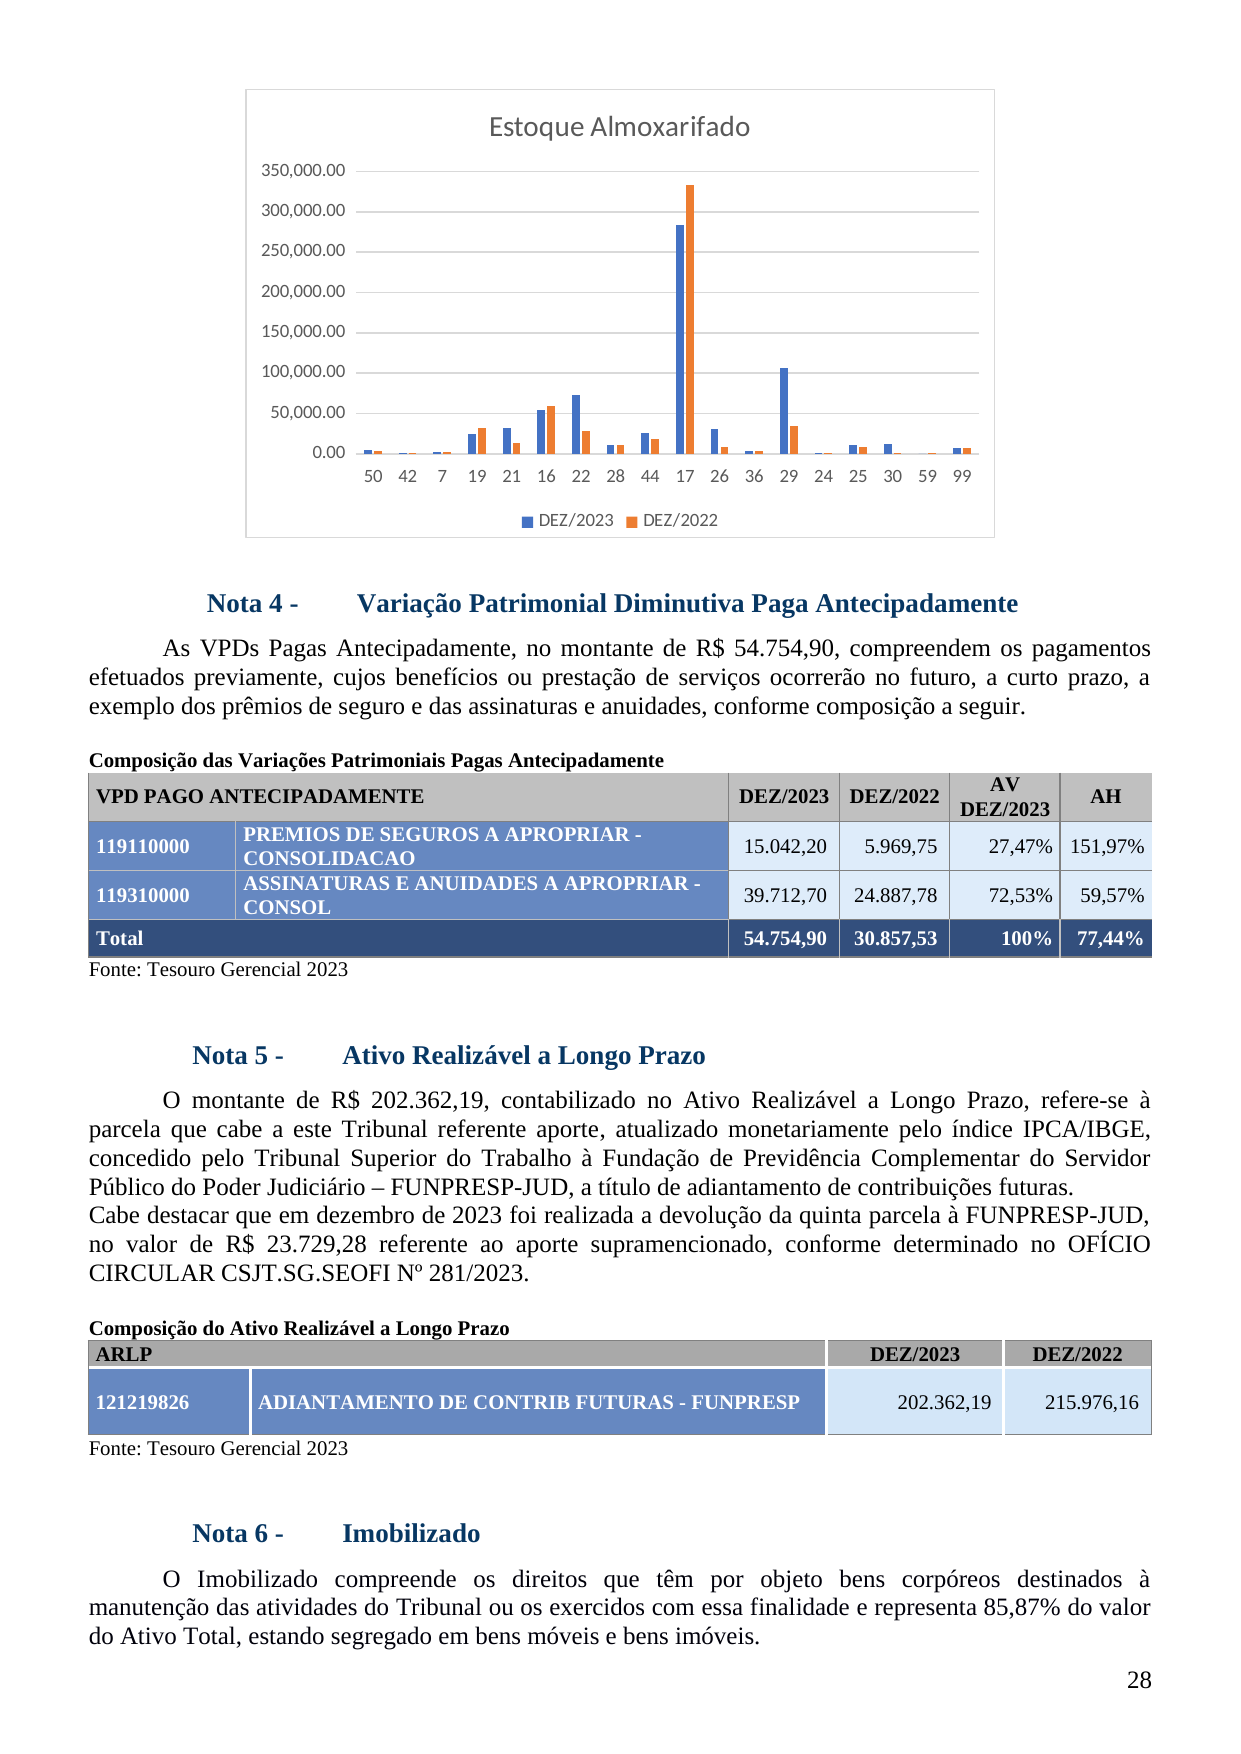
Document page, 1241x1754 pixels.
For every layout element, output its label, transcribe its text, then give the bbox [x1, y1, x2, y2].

table_header DEZ/2022 [1005, 1341, 1151, 1366]
table_cell 202.362,19 [828, 1369, 1002, 1434]
table_header AV DEZ/2023 [950, 773, 1059, 821]
list Imobilizado [480, 1517, 1152, 1548]
text As VPDs Pagas Antecipadamente, no montante de R$ 54.754,90, compreendem os pagamentos efetuados previamente, cujos benefícios ou prestação de serviços ocorrerão no futuro, a curto prazo, a exemplo dos prêmios de seguro e das assinaturas e anuidades, conforme composição a seguir. [88, 633, 1152, 719]
table_cell 54.754,90 [729, 920, 839, 956]
text Composição das Variações Patrimoniais Pagas Antecipadamente [88, 748, 1152, 772]
table_header VPD PAGO ANTECIPADAMENTE [89, 773, 728, 821]
list Ativo Realizável a Longo Prazo [192, 1039, 342, 1070]
list Variação Patrimonial Diminutiva Paga Antecipadamente [207, 587, 357, 618]
table_cell 121219826 [89, 1369, 249, 1434]
table_cell 30.857,53 [840, 920, 949, 956]
list Imobilizado [192, 1517, 342, 1548]
table_cell 119110000 [89, 822, 235, 870]
table_cell 5.969,75 [840, 822, 949, 870]
table_cell Total [89, 920, 728, 956]
table_header DEZ/2023 [729, 773, 839, 821]
table_header AH [1061, 773, 1152, 821]
table_header DEZ/2023 [828, 1341, 1002, 1366]
table_cell 100% [950, 920, 1059, 956]
table_header DEZ/2022 [840, 773, 949, 821]
text Fonte: Tesouro Gerencial 2023 [88, 958, 1152, 981]
table_cell ADIANTAMENTO DE CONTRIB FUTURAS - FUNPRESP [252, 1369, 825, 1434]
table_cell 151,97% [1061, 822, 1152, 870]
table_cell ASSINATURAS E ANUIDADES A APROPRIAR - CONSOL [236, 871, 728, 919]
table_cell 215.976,16 [1005, 1369, 1151, 1434]
table_cell 15.042,20 [729, 822, 839, 870]
text O montante de R$ 202.362,19, contabilizado no Ativo Realizável a Longo Prazo, refere-se à parcela que cabe a este Tribunal referente aporte, atualizado monetariamente pelo índice IPCA/IBGE, concedido pelo Tribunal Superior do Trabalho à Fundação de Previdência Complementar do Servidor Público do Poder Judiciário – FUNPRESP-JUD, a título de adiantamento de contribuições futuras. [88, 1086, 1152, 1201]
list Ativo Realizável a Longo Prazo [706, 1039, 1152, 1070]
list Variação Patrimonial Diminutiva Paga Antecipadamente [1018, 587, 1152, 618]
table_cell 39.712,70 [729, 871, 839, 919]
text Cabe destacar que em dezembro de 2023 foi realizada a devolução da quinta parcela à FUNPRESP-JUD, no valor de R$ 23.729,28 referente ao aporte supramencionado, conforme determinado no OFÍCIO CIRCULAR CSJT.SG.SEOFI Nº 281/2023. [88, 1201, 1152, 1287]
table_cell 59,57% [1061, 871, 1152, 919]
text Composição do Ativo Realizável a Longo Prazo [88, 1316, 1152, 1340]
table_header ARLP [89, 1341, 825, 1366]
text O Imobilizado compreende os direitos que têm por objeto bens corpóreos destinados à manutenção das atividades do Tribunal ou os exercidos com essa finalidade e representa 85,87% do valor do Ativo Total, estando segregado em bens móveis e bens imóveis. [88, 1564, 1152, 1650]
text Fonte: Tesouro Gerencial 2023 [88, 1435, 1152, 1459]
table_cell 27,47% [950, 822, 1059, 870]
table_cell 77,44% [1061, 920, 1152, 956]
table_cell 72,53% [950, 871, 1059, 919]
table_cell PREMIOS DE SEGUROS A APROPRIAR - CONSOLIDACAO [236, 822, 728, 870]
table_cell 24.887,78 [840, 871, 949, 919]
table_cell 119310000 [89, 871, 235, 919]
